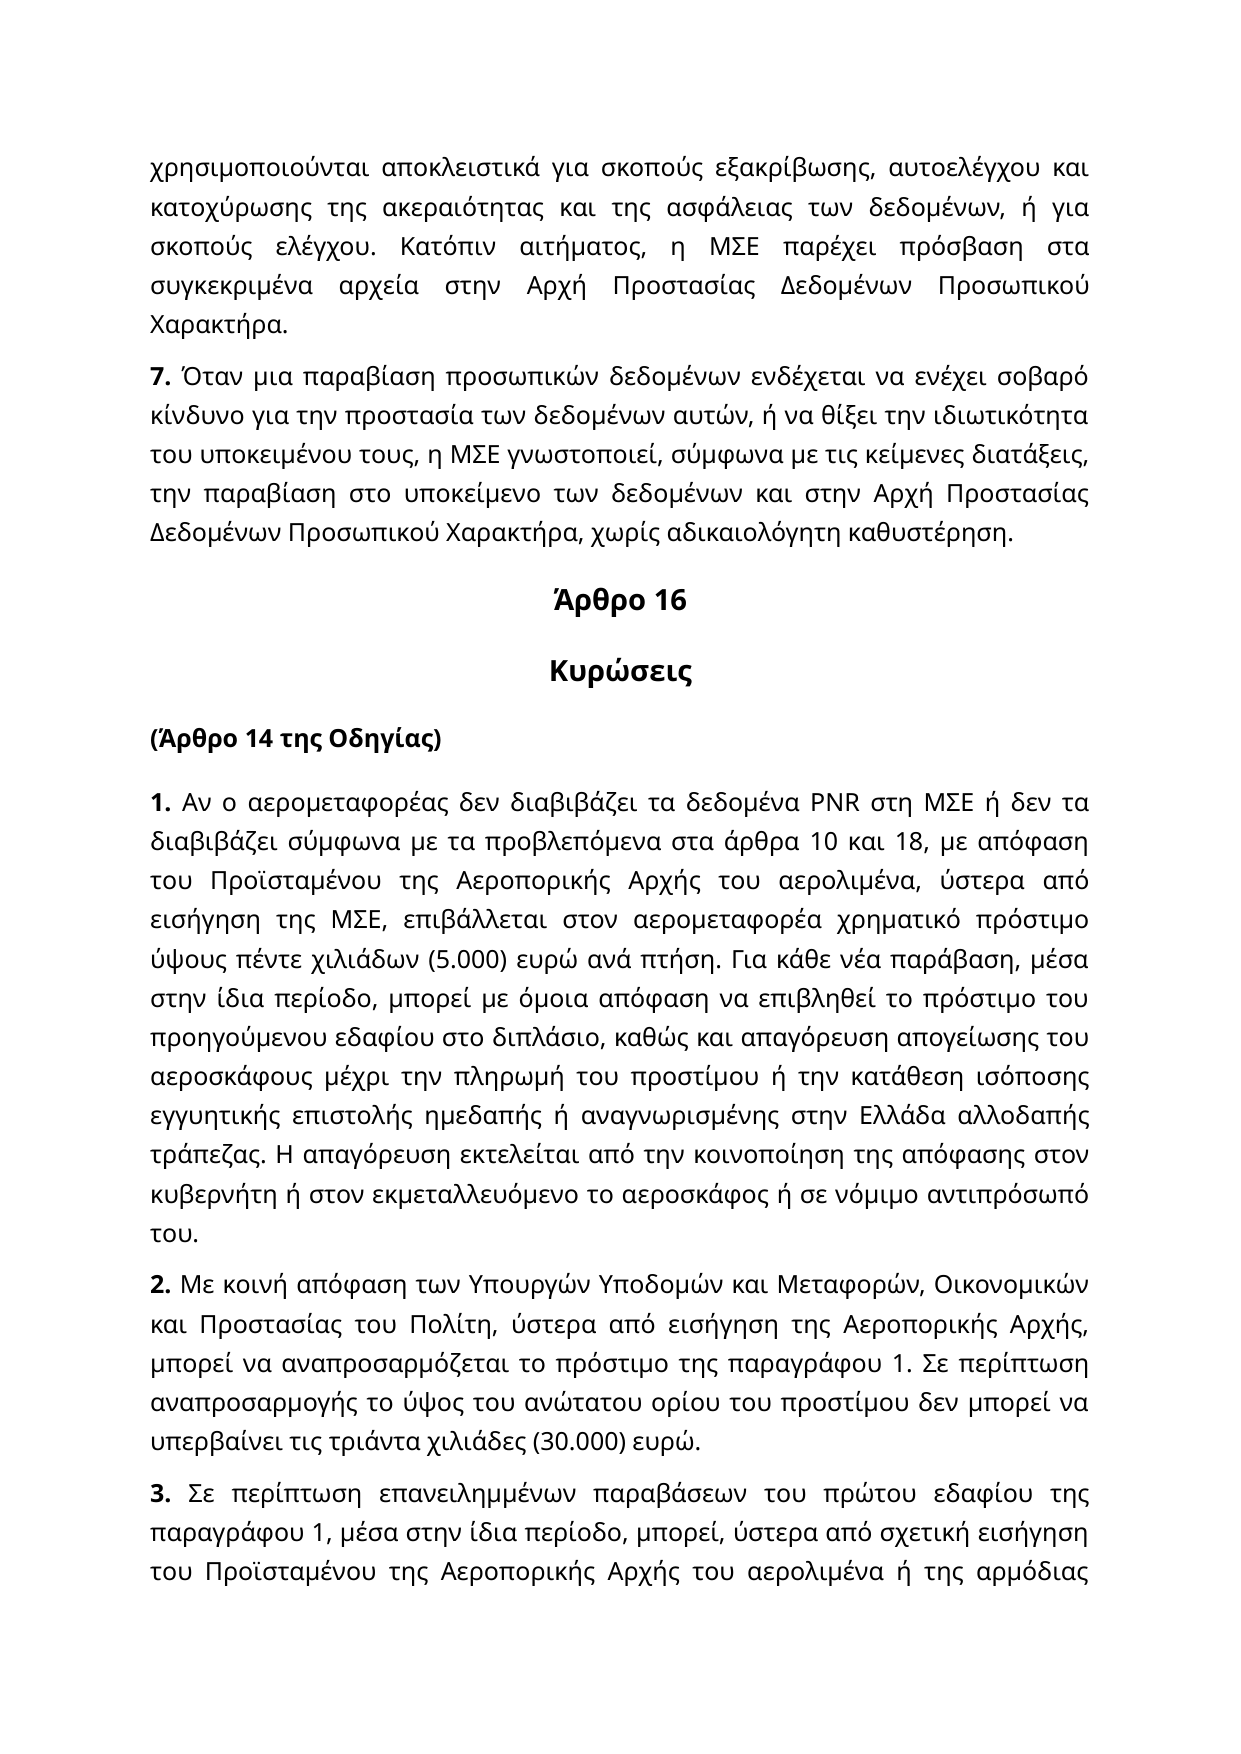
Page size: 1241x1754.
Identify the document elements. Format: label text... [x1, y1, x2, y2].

subtitle Άρθρο 16 [150, 579, 1090, 619]
text 1. Αν ο αερομεταφορέας δεν διαβιβάζει τα δεδομένα PNR στη ΜΣΕ ή δεν τα διαβιβάζει σύμφωνα με τα προβλεπόμενα στα άρθρα 10 και 18, με απόφαση του Προϊσταμένου της Αεροπορικής Αρχής του αερολιμένα, ύστερα από εισήγηση της ΜΣΕ, επιβάλλεται στον αερομεταφορέα χρηματικό πρόστιμο ύψους πέντε χιλιάδων (5.000) ευρώ ανά πτήση. Για κάθε νέα παράβαση, μέσα στην ίδια περίοδο, μπορεί με όμοια απόφαση να επιβληθεί το πρόστιμο του προηγούμενου εδαφίου στο διπλάσιο, καθώς και απαγόρευση απογείωσης του αεροσκάφους μέχρι την πληρωμή του προστίμου ή την κατάθεση ισόποσης εγγυητικής επιστολής ημεδαπής ή αναγνωρισμένης στην Ελλάδα αλλοδαπής τράπεζας. Η απαγόρευση εκτελείται από την κοινοποίηση της απόφασης στον κυβερνήτη ή στον εκμεταλλευόμενο το αεροσκάφος ή σε νόμιμο αντιπρόσωπό του. [150, 784, 1090, 1249]
text χρησιμοποιούνται αποκλειστικά για σκοπούς εξακρίβωσης, αυτοελέγχου και κατοχύρωσης της ακεραιότητας και της ασφάλειας των δεδομένων, ή για σκοπούς ελέγχου. Κατόπιν αιτήματος, η ΜΣΕ παρέχει πρόσβαση στα συγκεκριμένα αρχεία στην Αρχή Προστασίας Δεδομένων Προσωπικού Χαρακτήρα. [150, 150, 1090, 341]
subtitle Κυρώσεις [150, 650, 1090, 689]
text 2. Με κοινή απόφαση των Υπουργών Υποδομών και Μεταφορών, Οικονομικών και Προστασίας του Πολίτη, ύστερα από εισήγηση της Αεροπορικής Αρχής, μπορεί να αναπροσαρμόζεται το πρόστιμο της παραγράφου 1. Σε περίπτωση αναπροσαρμογής το ύψος του ανώτατου ορίου του προστίμου δεν μπορεί να υπερβαίνει τις τριάντα χιλιάδες (30.000) ευρώ. [150, 1267, 1090, 1458]
text 7. Όταν μια παραβίαση προσωπικών δεδομένων ενδέχεται να ενέχει σοβαρό κίνδυνο για την προστασία των δεδομένων αυτών, ή να θίξει την ιδιωτικότητα του υποκειμένου τους, η ΜΣΕ γνωστοποιεί, σύμφωνα με τις κείμενες διατάξεις, την παραβίαση στο υποκείμενο των δεδομένων και στην Αρχή Προστασίας Δεδομένων Προσωπικού Χαρακτήρα, χωρίς αδικαιολόγητη καθυστέρηση. [150, 358, 1090, 549]
text 3. Σε περίπτωση επανειλημμένων παραβάσεων του πρώτου εδαφίου της παραγράφου 1, μέσα στην ίδια περίοδο, μπορεί, ύστερα από σχετική εισήγηση του Προϊσταμένου της Αεροπορικής Αρχής του αερολιμένα ή της αρμόδιας [150, 1475, 1090, 1588]
text (Άρθρο 14 της Οδηγίας) [150, 720, 1090, 754]
